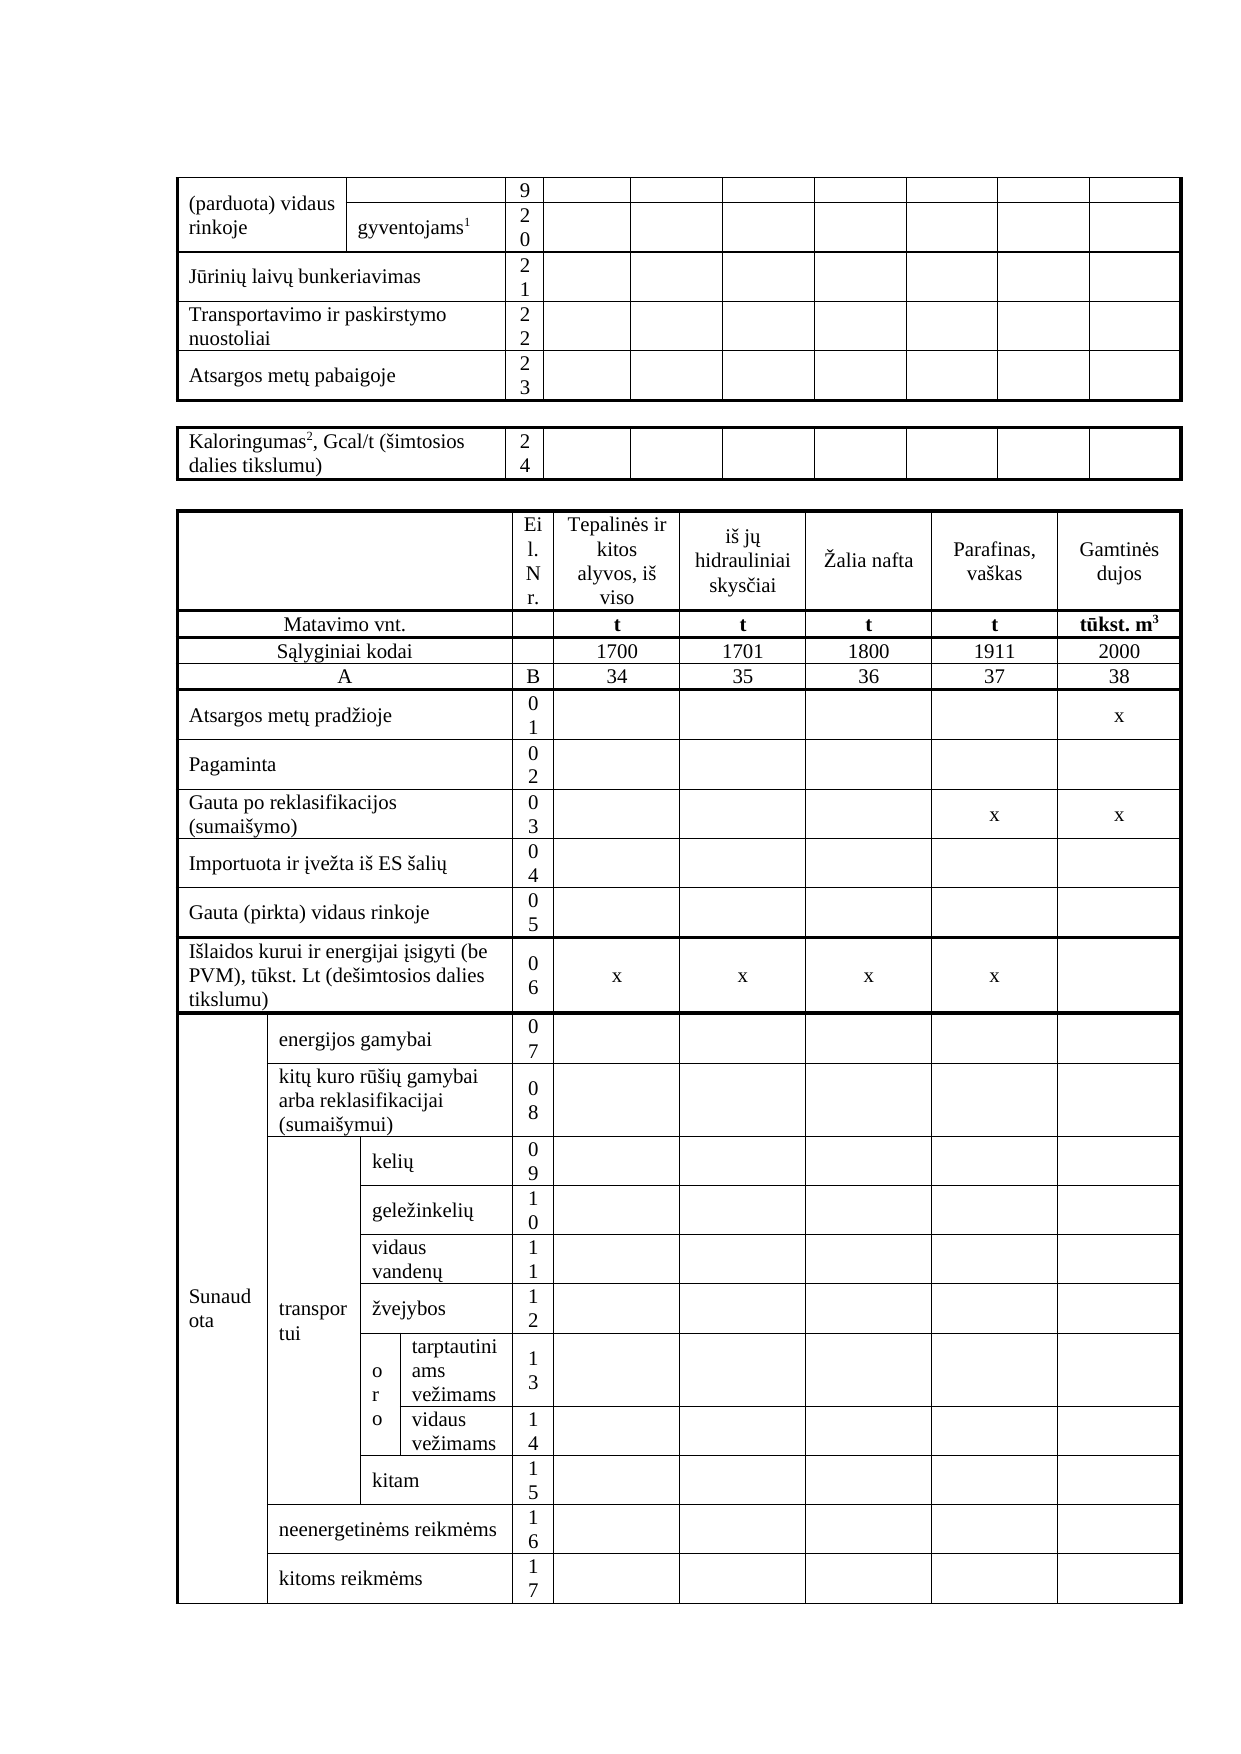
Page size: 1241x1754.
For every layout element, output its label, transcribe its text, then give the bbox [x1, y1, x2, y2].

table_cell energijos gamybai [268, 1015, 512, 1063]
table_cell x [1058, 790, 1179, 838]
table_cell [907, 178, 997, 202]
table_cell [932, 839, 1057, 887]
table_cell 06 [513, 939, 553, 1011]
table_cell [932, 1407, 1057, 1455]
table_cell [680, 1284, 805, 1332]
table_cell [932, 1015, 1057, 1063]
table_cell 34 [554, 664, 679, 688]
table_cell [1058, 1015, 1179, 1063]
table_cell [554, 1015, 679, 1063]
table_cell [554, 1064, 679, 1136]
table_cell 35 [680, 664, 805, 688]
table_cell [998, 351, 1089, 399]
table_cell Atsargos metų pradžioje [179, 691, 512, 739]
table_cell [554, 1456, 679, 1504]
table_cell kelių [361, 1137, 512, 1185]
table_cell [815, 351, 906, 399]
table_cell kitam [361, 1456, 512, 1504]
table_cell [907, 253, 997, 301]
table_cell t [932, 612, 1057, 636]
table_cell tūkst. m3 [1058, 612, 1179, 636]
table_cell [806, 839, 931, 887]
table_cell [806, 1456, 931, 1504]
table_cell 17 [513, 1554, 553, 1602]
table_cell [723, 429, 814, 477]
table_cell [932, 1137, 1057, 1185]
table_cell 05 [513, 888, 553, 936]
table_cell [806, 1064, 931, 1136]
table_cell [1058, 939, 1179, 1011]
table_cell [806, 1407, 931, 1455]
table_cell [723, 402, 814, 426]
table_cell x [932, 939, 1057, 1011]
table_cell [815, 302, 906, 350]
table_cell [177, 402, 506, 426]
table_cell x [680, 939, 805, 1011]
table_cell [544, 253, 630, 301]
table_cell [932, 1186, 1057, 1234]
table_cell [723, 302, 814, 350]
table_cell [806, 790, 931, 838]
table_cell [932, 1064, 1057, 1136]
table_cell [554, 1235, 679, 1283]
table_cell Pagaminta [179, 740, 512, 788]
table_cell kitoms reikmėms [268, 1554, 512, 1602]
table_cell 22 [506, 302, 543, 350]
table_cell 1911 [932, 639, 1057, 663]
table_cell [806, 1186, 931, 1234]
table_cell 14 [513, 1407, 553, 1455]
table_cell [815, 253, 906, 301]
table_cell [544, 351, 630, 399]
table_cell 20 [506, 203, 543, 251]
table_cell [631, 302, 722, 350]
table_cell [680, 1456, 805, 1504]
table_cell 04 [513, 839, 553, 887]
table_cell [554, 740, 679, 788]
table_cell 15 [513, 1456, 553, 1504]
table_cell [907, 402, 998, 426]
table_cell [554, 1334, 679, 1406]
table_cell [680, 1407, 805, 1455]
table_cell 1701 [680, 639, 805, 663]
table_cell Atsargos metų pabaigoje [179, 351, 505, 399]
table_cell [1058, 1456, 1179, 1504]
table_cell [631, 402, 722, 426]
table_cell [680, 839, 805, 887]
table_cell [544, 302, 630, 350]
table_cell [680, 1505, 805, 1553]
table_cell [680, 740, 805, 788]
table_cell [932, 1334, 1057, 1406]
table_cell gyventojams1 [347, 203, 505, 251]
table_cell x [1058, 691, 1179, 739]
table_cell [506, 402, 544, 426]
table_cell 11 [513, 1235, 553, 1283]
table_cell [1058, 1137, 1179, 1185]
table_cell Gauta (pirkta) vidaus rinkoje [179, 888, 512, 936]
table_cell [680, 888, 805, 936]
table_cell t [554, 612, 679, 636]
table_cell [680, 1064, 805, 1136]
table_cell kitų kuro rūšių gamybai arba reklasifikacijai (sumaišymui) [268, 1064, 512, 1136]
table_cell [806, 1334, 931, 1406]
table_cell Kaloringumas2, Gcal/t (šimtosios dalies tikslumu) [179, 429, 505, 477]
table_cell (parduota) vidaus rinkoje [179, 178, 346, 251]
table_cell [998, 203, 1089, 251]
table_cell [998, 178, 1089, 202]
table_cell 07 [513, 1015, 553, 1063]
table_cell [680, 1235, 805, 1283]
table_cell [554, 1284, 679, 1332]
table_cell vidaus vežimams [401, 1407, 512, 1455]
table_cell [680, 1186, 805, 1234]
table_cell Gauta po reklasifikacijos (sumaišymo) [179, 790, 512, 838]
table_cell [932, 1505, 1057, 1553]
table_cell [554, 1407, 679, 1455]
table_cell 16 [513, 1505, 553, 1553]
table_cell [1058, 1064, 1179, 1136]
table_cell [1058, 1235, 1179, 1283]
table_header Gamtinės dujos [1058, 513, 1179, 609]
table_cell [631, 253, 722, 301]
table_cell [1058, 1284, 1179, 1332]
table_cell [1090, 253, 1179, 301]
table_cell tarptautiniams vežimams [401, 1334, 512, 1406]
table_cell Sąlyginiai kodai [179, 639, 512, 663]
table_cell oro [361, 1334, 400, 1455]
table_cell [815, 429, 906, 477]
table_cell [1058, 740, 1179, 788]
table_cell [998, 402, 1090, 426]
table_cell [907, 302, 997, 350]
table_cell [513, 612, 553, 636]
table_cell [723, 178, 814, 202]
table_cell [680, 1137, 805, 1185]
table_cell transportui [268, 1137, 360, 1504]
table_cell [806, 1554, 931, 1602]
table_cell [554, 1554, 679, 1602]
table_cell [544, 178, 630, 202]
table_cell [932, 1235, 1057, 1283]
table_cell Transportavimo ir paskirstymo nuostoliai [179, 302, 505, 350]
table_cell [1090, 203, 1179, 251]
table_cell [932, 1554, 1057, 1602]
table_cell 1700 [554, 639, 679, 663]
table_cell 02 [513, 740, 553, 788]
table_cell B [513, 664, 553, 688]
table_cell [554, 691, 679, 739]
table_cell t [806, 612, 931, 636]
table_cell Sunaudota [179, 1015, 267, 1602]
table_cell x [806, 939, 931, 1011]
table_cell geležinkelių [361, 1186, 512, 1234]
table_cell [998, 302, 1089, 350]
table_cell 1800 [806, 639, 931, 663]
table_cell [723, 351, 814, 399]
table_cell [554, 790, 679, 838]
table_header Žalia nafta [806, 513, 931, 609]
table_header Parafinas, vaškas [932, 513, 1057, 609]
table_cell [932, 691, 1057, 739]
table_cell 36 [806, 664, 931, 688]
table_cell 09 [513, 1137, 553, 1185]
table_cell [1058, 839, 1179, 887]
table_cell [554, 1186, 679, 1234]
table_cell [907, 429, 997, 477]
table_cell [1058, 1505, 1179, 1553]
table_cell [513, 639, 553, 663]
table_cell [1090, 302, 1179, 350]
table_cell neenergetinėms reikmėms [268, 1505, 512, 1553]
table_cell [1058, 888, 1179, 936]
table_cell Matavimo vnt. [179, 612, 512, 636]
table_cell 03 [513, 790, 553, 838]
table_cell [347, 178, 505, 202]
table_cell 10 [513, 1186, 553, 1234]
table_cell x [554, 939, 679, 1011]
table_cell [806, 1235, 931, 1283]
table_cell [631, 351, 722, 399]
table_cell [631, 178, 722, 202]
table_cell [806, 740, 931, 788]
table_cell 38 [1058, 664, 1179, 688]
table_header [179, 513, 512, 609]
table_cell Importuota ir įvežta iš ES šalių [179, 839, 512, 887]
table_cell [1058, 1186, 1179, 1234]
table_cell [680, 1015, 805, 1063]
table_cell [1090, 351, 1179, 399]
table_cell [631, 203, 722, 251]
table_cell [544, 203, 630, 251]
table_cell 08 [513, 1064, 553, 1136]
table_cell [680, 1554, 805, 1602]
table_cell [815, 203, 906, 251]
table_cell [932, 1284, 1057, 1332]
table_cell [680, 1334, 805, 1406]
table_cell [1058, 1334, 1179, 1406]
table_cell 13 [513, 1334, 553, 1406]
table_cell A [179, 664, 512, 688]
table_cell 23 [506, 351, 543, 399]
table_cell 12 [513, 1284, 553, 1332]
table_cell [544, 402, 631, 426]
table_cell [806, 1284, 931, 1332]
table_cell 2000 [1058, 639, 1179, 663]
table_cell [680, 691, 805, 739]
table_cell [631, 429, 722, 477]
table_cell [806, 1137, 931, 1185]
table_cell [815, 402, 907, 426]
table_cell [806, 691, 931, 739]
table_cell [806, 1015, 931, 1063]
table_cell [806, 1505, 931, 1553]
table_cell [1058, 1407, 1179, 1455]
table_header Eil. Nr. [513, 513, 553, 609]
table_cell [1058, 1554, 1179, 1602]
table_cell vidaus vandenų [361, 1235, 512, 1283]
table_cell [998, 429, 1089, 477]
table_cell [554, 839, 679, 887]
table_cell [554, 1137, 679, 1185]
table_cell [723, 253, 814, 301]
table_cell 24 [506, 429, 543, 477]
table_cell 21 [506, 253, 543, 301]
table_cell [907, 351, 997, 399]
table_cell t [680, 612, 805, 636]
table_cell [544, 429, 630, 477]
table_cell 37 [932, 664, 1057, 688]
table_cell [1090, 402, 1181, 426]
table_cell [815, 178, 906, 202]
table_cell x [932, 790, 1057, 838]
table_cell [998, 253, 1089, 301]
table_cell 9 [506, 178, 543, 202]
table_cell [932, 740, 1057, 788]
table_cell 01 [513, 691, 553, 739]
table_cell [806, 888, 931, 936]
table_cell [680, 790, 805, 838]
table_cell [1090, 178, 1179, 202]
table_cell žvejybos [361, 1284, 512, 1332]
table_cell [907, 203, 997, 251]
table_cell [554, 888, 679, 936]
table_header iš jų hidrauliniai skysčiai [680, 513, 805, 609]
table_header Tepalinės ir kitos alyvos, iš viso [554, 513, 679, 609]
table_cell [932, 1456, 1057, 1504]
table_cell Jūrinių laivų bunkeriavimas [179, 253, 505, 301]
table_cell [932, 888, 1057, 936]
table_cell [723, 203, 814, 251]
table_cell Išlaidos kurui ir energijai įsigyti (be PVM), tūkst. Lt (dešimtosios dalies tikslumu) [179, 939, 512, 1011]
table_cell [1090, 429, 1179, 477]
table_cell [554, 1505, 679, 1553]
